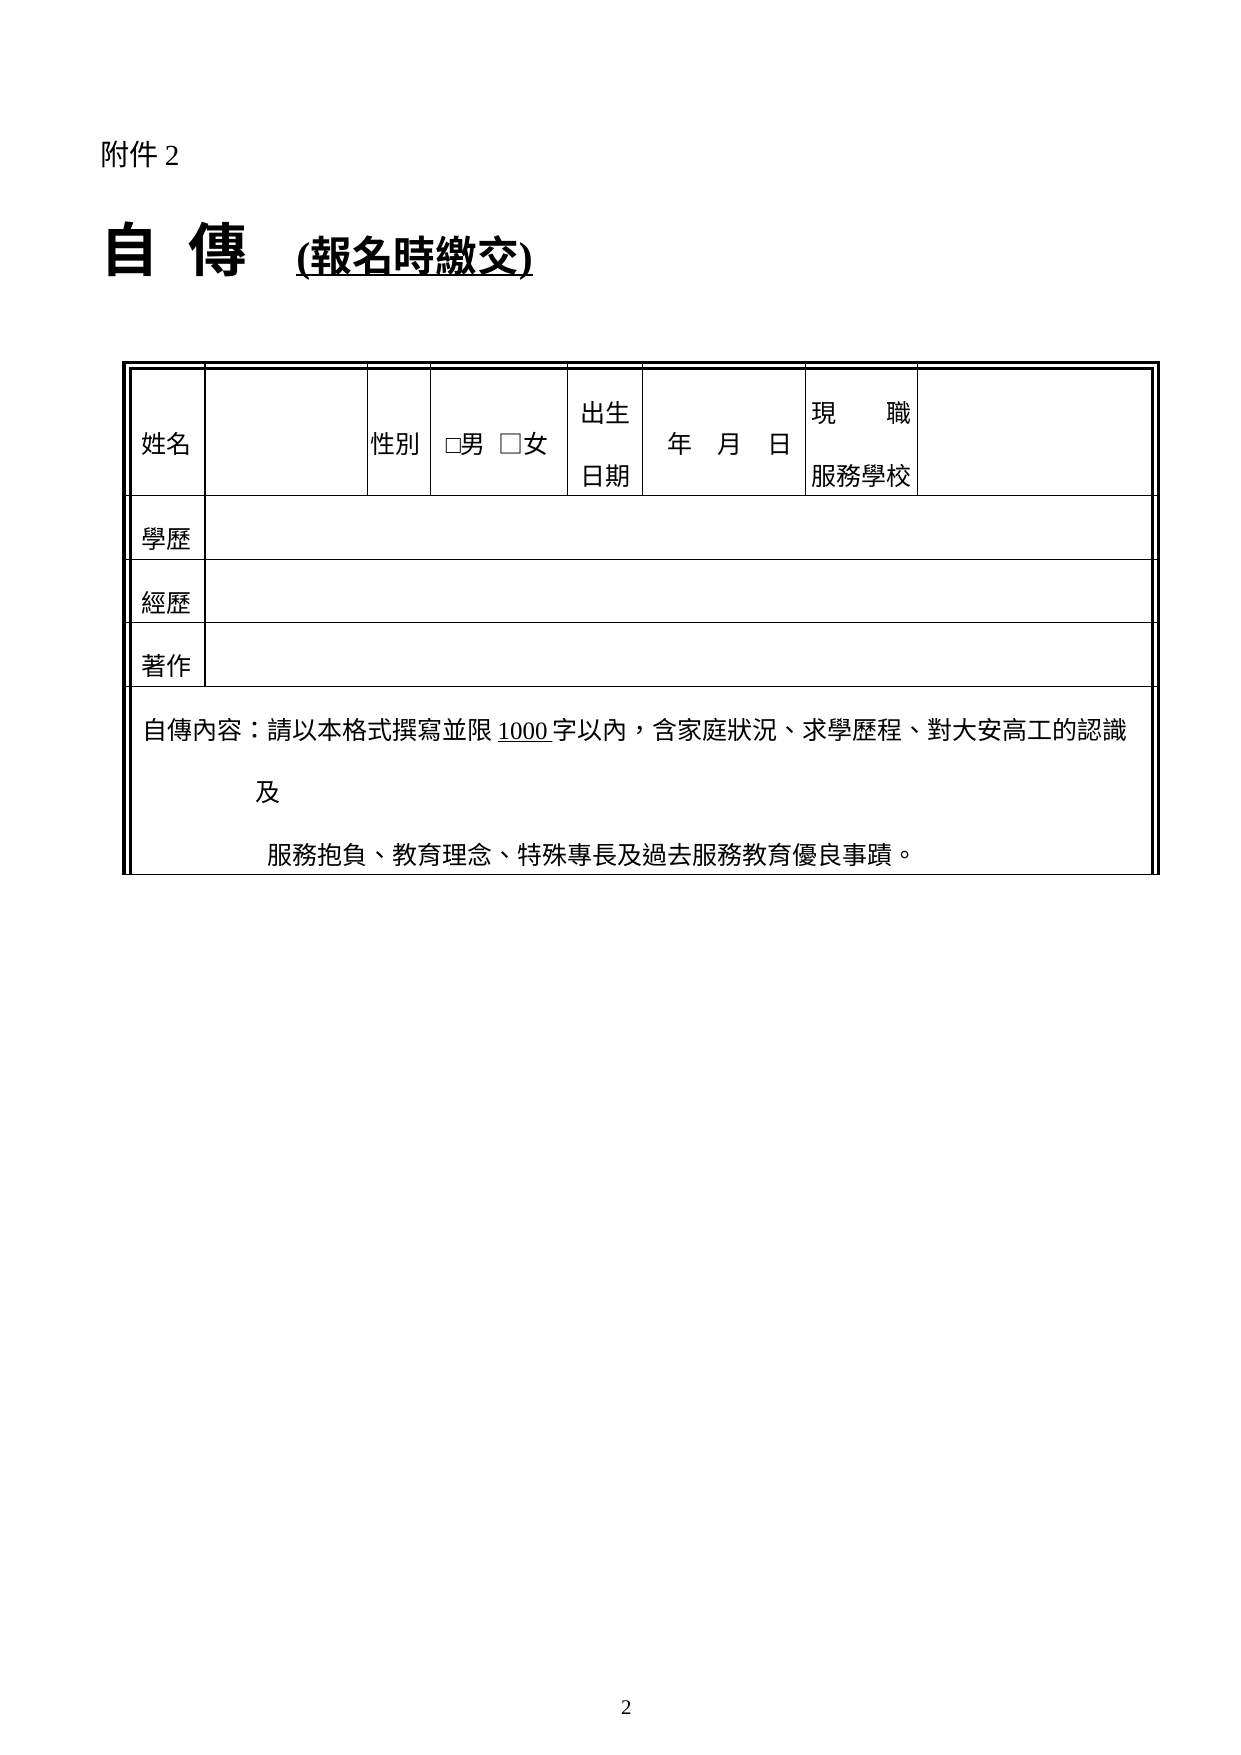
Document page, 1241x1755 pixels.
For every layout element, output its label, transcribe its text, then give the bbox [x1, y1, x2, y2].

table_header 性別 [368, 370, 430, 495]
table_header □男 □女 [431, 370, 567, 495]
table_cell [206, 496, 1151, 558]
table_header [206, 370, 367, 495]
table_cell [206, 560, 1151, 622]
table_cell 自傳內容：請以本格式撰寫並限1000字以內，含家庭狀況、求學歷程、對大安高工的認識及 服務抱負、教育理念、特殊專長及過去服務教育優良事蹟。 [132, 687, 1151, 874]
table_cell [206, 623, 1151, 686]
text 自 傳 (報名時繳交) [100, 173, 1152, 298]
table_cell 著作 [132, 623, 204, 686]
table_header 姓名 [127, 364, 204, 495]
table_header 年 月 日 [643, 370, 805, 495]
table_header [918, 370, 1151, 495]
table_header 出生 日期 [568, 370, 642, 495]
table_cell 學歷 [132, 496, 204, 558]
text 附件2 [100, 111, 1152, 173]
table_cell 經歷 [132, 560, 204, 622]
table_header [918, 364, 1155, 495]
table_header 現 職 服務學校 [806, 370, 917, 495]
